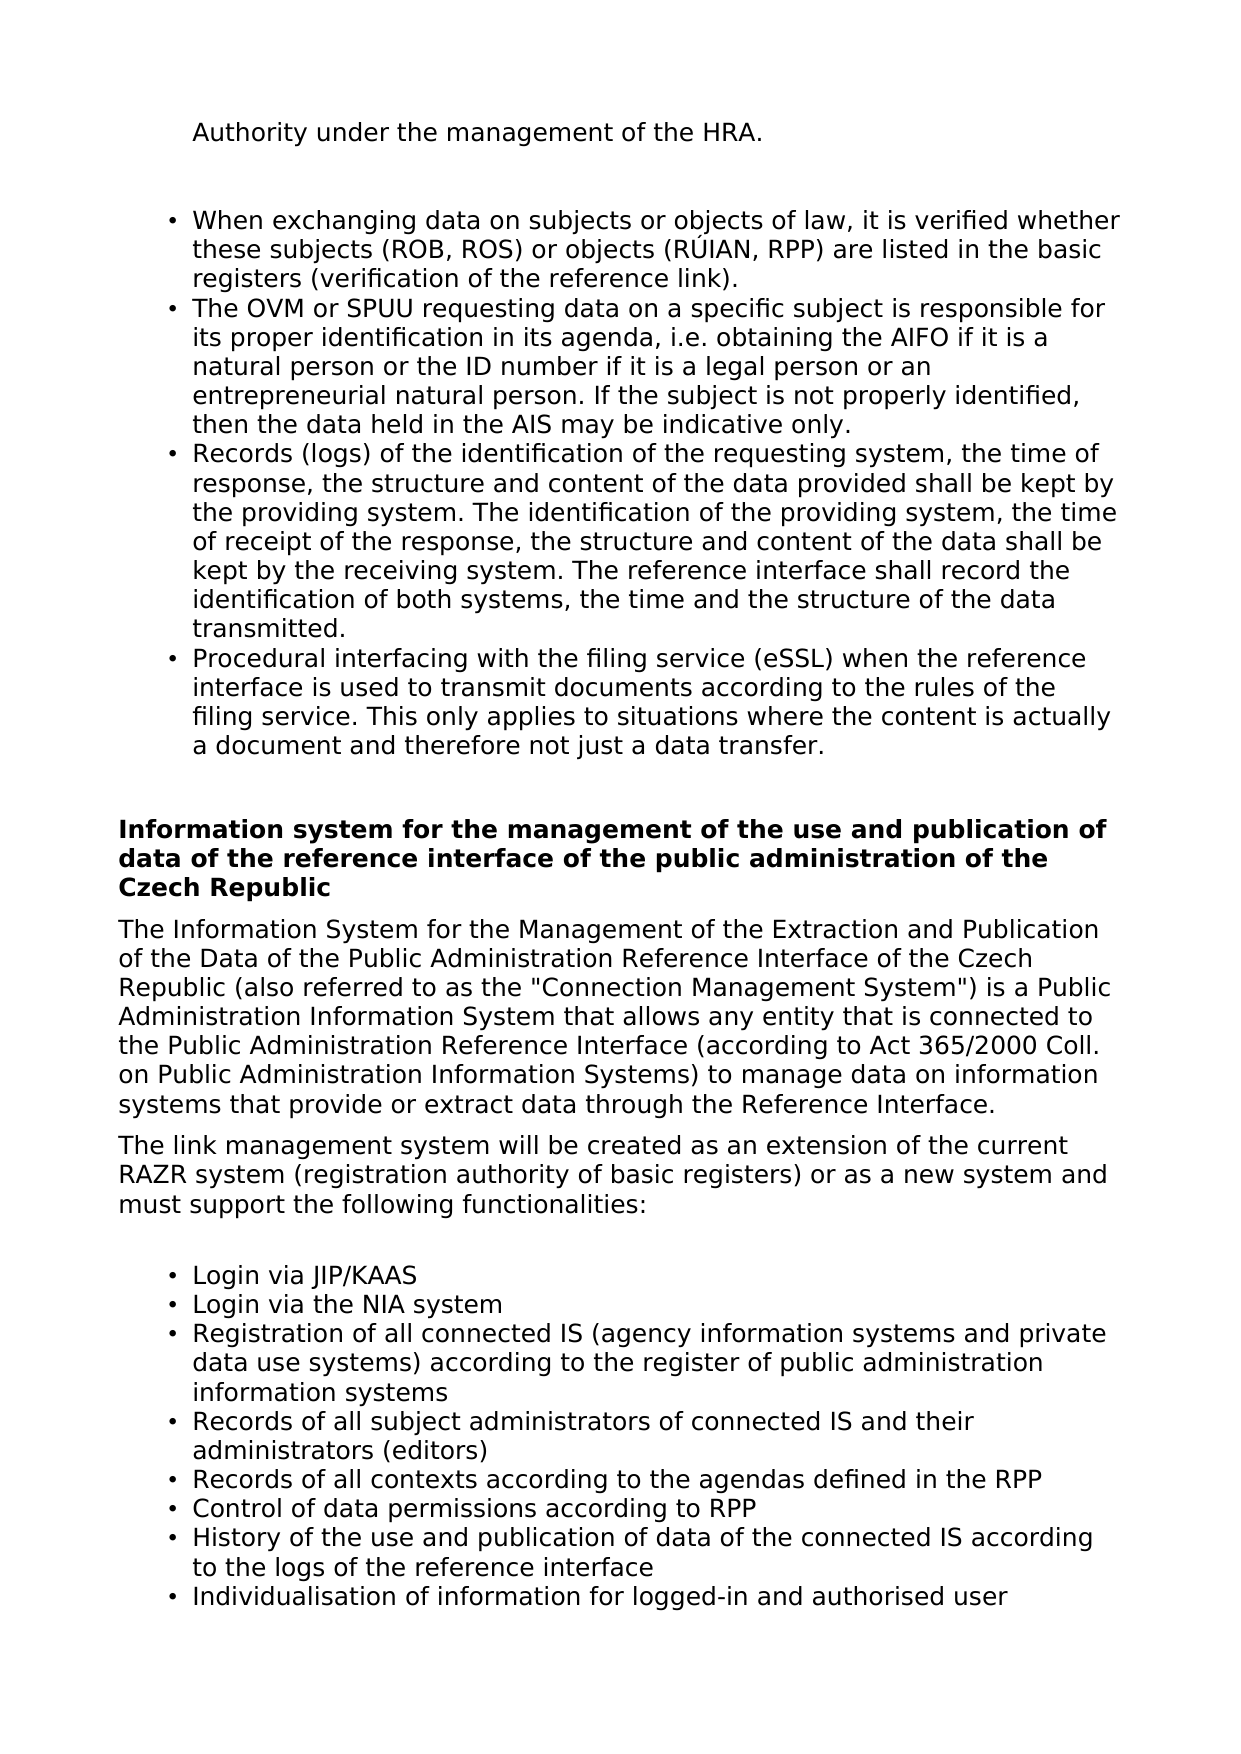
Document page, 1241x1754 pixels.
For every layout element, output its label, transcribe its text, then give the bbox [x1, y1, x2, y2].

list Control of data permissions according to RPP [177, 1494, 1122, 1523]
text The link management system will be created as an extension of the current RAZR system (registration authority of basic registers) or as a new system and must support the following functionalities: [118, 1132, 1122, 1219]
list Authority under the management of the HRA. [177, 118, 1122, 147]
text The Information System for the Management of the Extraction and Publication of the Data of the Public Administration Reference Interface of the Czech Republic (also referred to as the "Connection Management System") is a Public Administration Information System that allows any entity that is connected to the Public Administration Reference Interface (according to Act 365/2000 Coll. on Public Administration Information Systems) to manage data on information systems that provide or extract data through the Reference Interface. [118, 915, 1122, 1119]
list Individualisation of information for logged-in and authorised user [177, 1582, 1122, 1611]
list History of the use and publication of data of the connected IS according to the logs of the reference interface [177, 1523, 1122, 1582]
list The OVM or SPUU requesting data on a specific subject is responsible for its proper identification in its agenda, i.e. obtaining the AIFO if it is a natural person or the ID number if it is a legal person or an entrepreneurial natural person. If the subject is not properly identified, then the data held in the AIS may be indicative only. [177, 294, 1122, 439]
list Records of all subject administrators of connected IS and their administrators (editors) [177, 1407, 1122, 1465]
list Login via the NIA system [177, 1290, 1122, 1319]
subtitle Information system for the management of the use and publication of data of the reference interface of the public administration of the Czech Republic [118, 815, 1122, 902]
list When exchanging data on subjects or objects of law, it is verified whether these subjects (ROB, ROS) or objects (RÚIAN, RPP) are listed in the basic registers (verification of the reference link). [177, 206, 1122, 294]
list Login via JIP/KAAS [177, 1261, 1122, 1290]
list Procedural interfacing with the filing service (eSSL) when the reference interface is used to transmit documents according to the rules of the filing service. This only applies to situations where the content is actually a document and therefore not just a data transfer. [177, 644, 1122, 760]
list Records (logs) of the identification of the requesting system, the time of response, the structure and content of the data provided shall be kept by the providing system. The identification of the providing system, the time of receipt of the response, the structure and content of the data shall be kept by the receiving system. The reference interface shall record the identification of both systems, the time and the structure of the data transmitted. [177, 439, 1122, 644]
list Registration of all connected IS (agency information systems and private data use systems) according to the register of public administration information systems [177, 1319, 1122, 1407]
list Records of all contexts according to the agendas defined in the RPP [177, 1465, 1122, 1494]
